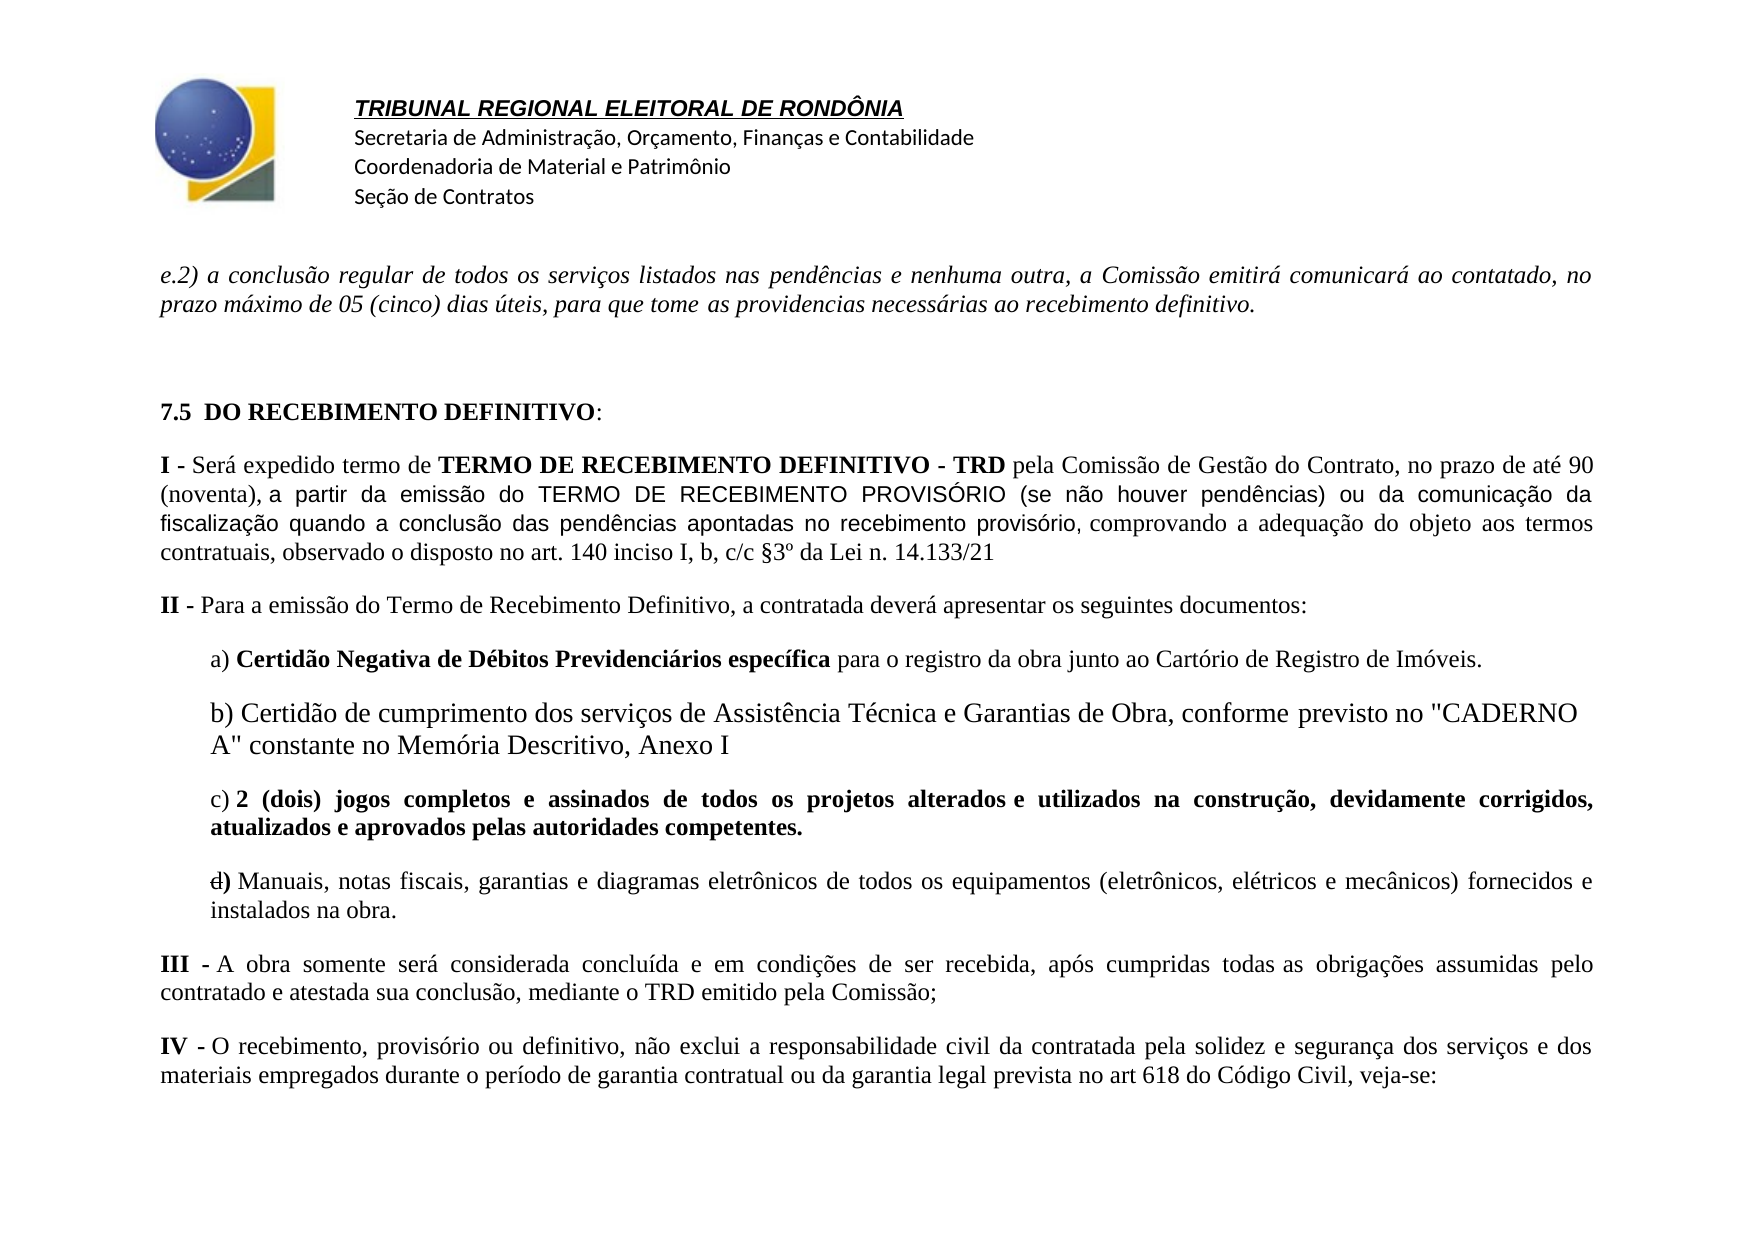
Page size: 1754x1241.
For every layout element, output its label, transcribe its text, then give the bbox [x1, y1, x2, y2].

text e.2) a conclusão regular de todos os serviços listados nas pendências e nenhuma outra, a Comissão emitirá comunicará ao contatado, no prazo máximo de 05 (cinco) dias úteis, para que tome as providencias necessárias ao recebimento definitivo. [160, 261, 1594, 318]
text II - Para a emissão do Termo de Recebimento Definitivo, a contratada deverá apresentar os seguintes documentos: [160, 591, 1594, 619]
text 7.5 DO RECEBIMENTO DEFINITIVO: [160, 397, 1594, 426]
text III - A obra somente será considerada concluída e em condições de ser recebida, após cumpridas todas as obrigações assumidas pelo contratado e atestada sua conclusão, mediante o TRD emitido pela Comissão; [160, 949, 1594, 1006]
text I - Será expedido termo de TERMO DE RECEBIMENTO DEFINITIVO - TRD pela Comissão de Gestão do Contrato, no prazo de até 90 (noventa), a partir da emissão do TERMO DE RECEBIMENTO PROVISÓRIO (se não houver pendências) ou da comunicação da fiscalização quando a conclusão das pendências apontadas no recebimento provisório, comprovando a adequação do objeto aos termos contratuais, observado o disposto no art. 140 inciso I, b, c/c §3º da Lei n. 14.133/21 [160, 451, 1594, 566]
text IV - O recebimento, provisório ou definitivo, não exclui a responsabilidade civil da contratada pela solidez e segurança dos serviços e dos materiais empregados durante o período de garantia contratual ou da garantia legal prevista no art 618 do Código Civil, veja-se: [160, 1031, 1594, 1089]
text b) Certidão de cumprimento dos serviços de Assistência Técnica e Garantias de Obra, conforme previsto no "CADERNO A" constante no Memória Descritivo, Anexo I [210, 696, 1606, 761]
text d) Manuais, notas fiscais, garantias e diagramas eletrônicos de todos os equipamentos (eletrônicos, elétricos e mecânicos) fornecidos e instalados na obra. [210, 866, 1594, 924]
text c) 2 (dois) jogos completos e assinados de todos os projetos alterados e utilizados na construção, devidamente corrigidos, atualizados e aprovados pelas autoridades competentes. [210, 784, 1594, 841]
text a) Certidão Negativa de Débitos Previdenciários específica para o registro da obra junto ao Cartório de Registro de Imóveis. [210, 644, 1594, 673]
